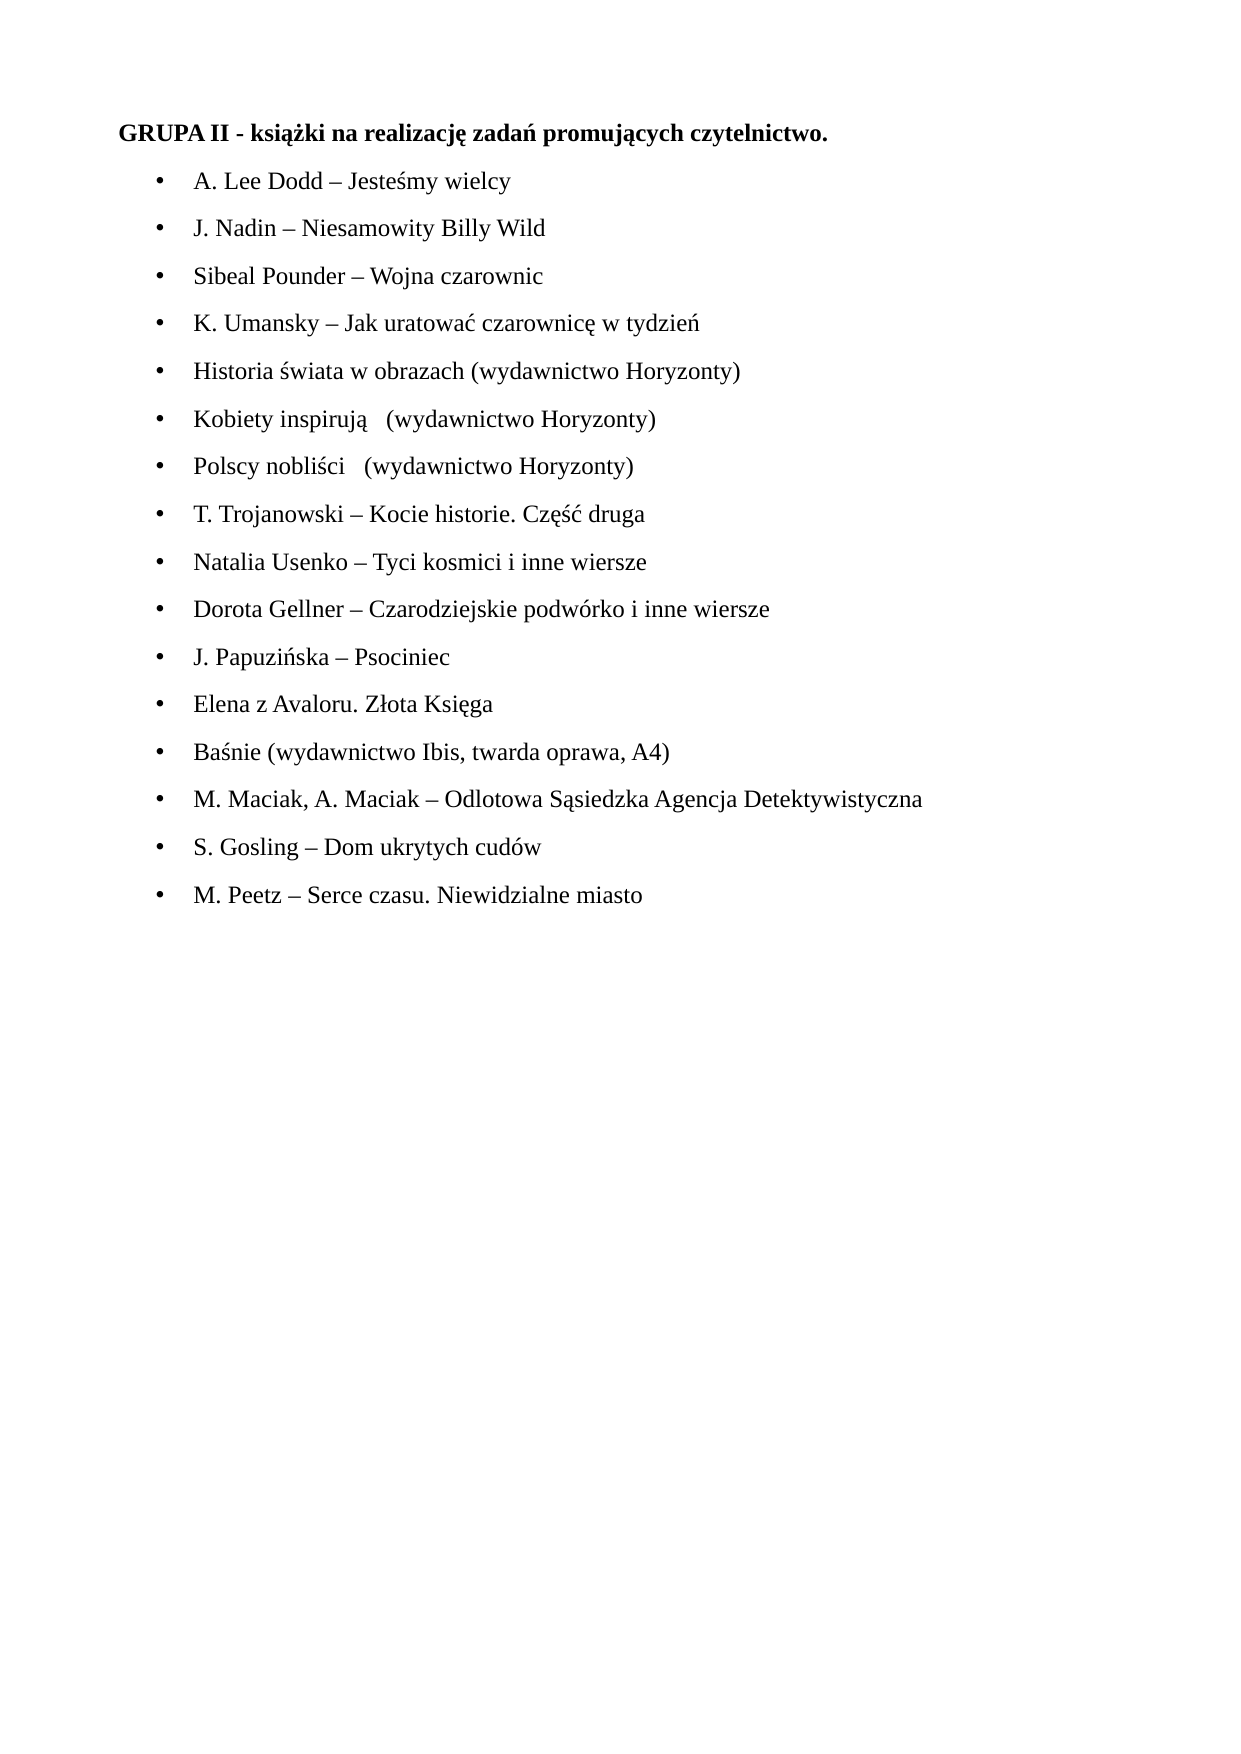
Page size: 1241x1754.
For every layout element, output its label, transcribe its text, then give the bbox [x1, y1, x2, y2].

list Baśnie (wydawnictwo Ibis, twarda oprawa, A4) [156, 737, 1122, 766]
list Kobiety inspirują (wydawnictwo Horyzonty) [156, 404, 1122, 432]
list Historia świata w obrazach (wydawnictwo Horyzonty) [156, 356, 1122, 385]
list S. Gosling – Dom ukrytych cudów [156, 832, 1122, 861]
list M. Peetz – Serce czasu. Niewidzialne miasto [156, 880, 1122, 908]
list M. Maciak, A. Maciak – Odlotowa Sąsiedzka Agencja Detektywistyczna [156, 784, 1122, 813]
list Polscy nobliści (wydawnictwo Horyzonty) [156, 451, 1122, 480]
list T. Trojanowski – Kocie historie. Część druga [156, 499, 1122, 528]
list J. Papuzińska – Psociniec [156, 642, 1122, 671]
list K. Umansky – Jak uratować czarownicę w tydzień [156, 308, 1122, 337]
list Sibeal Pounder – Wojna czarownic [156, 261, 1122, 290]
list A. Lee Dodd – Jesteśmy wielcy [156, 166, 1122, 194]
text GRUPA II - książki na realizację zadań promujących czytelnictwo. [118, 118, 1122, 147]
list Dorota Gellner – Czarodziejskie podwórko i inne wiersze [156, 594, 1122, 623]
list Elena z Avaloru. Złota Księga [156, 689, 1122, 718]
list J. Nadin – Niesamowity Billy Wild [156, 213, 1122, 242]
list Natalia Usenko – Tyci kosmici i inne wiersze [156, 547, 1122, 575]
